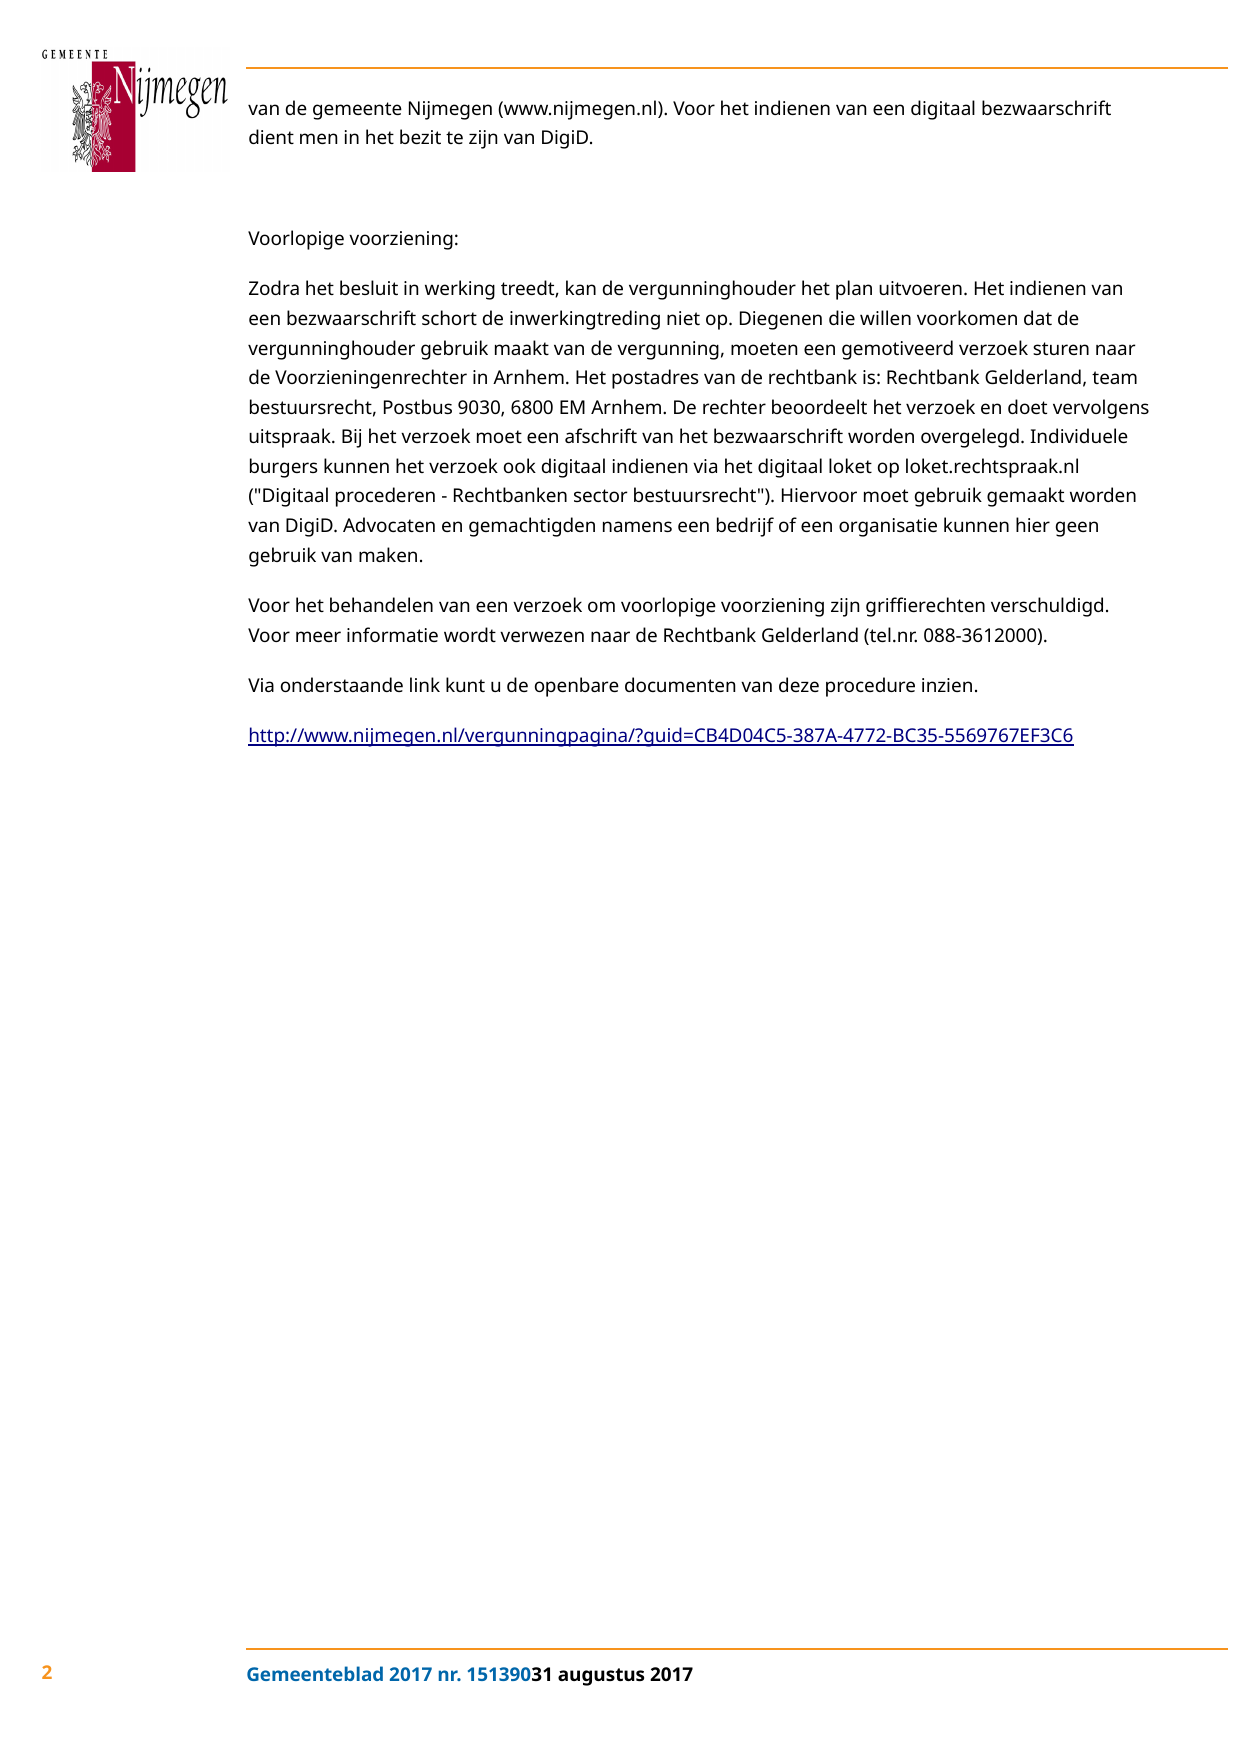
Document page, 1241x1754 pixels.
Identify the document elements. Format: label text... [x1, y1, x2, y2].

text Voorlopige voorziening: [248, 225, 1152, 251]
text http://www.nijmegen.nl/vergunningpagina/?guid=CB4D04C5-387A-4772-BC35-5569767EF3C6 [248, 723, 1152, 748]
text Via onderstaande link kunt u de openbare documenten van deze procedure inzien. [248, 672, 1152, 698]
text van de gemeente Nijmegen (www.nijmegen.nl). Voor het indienen van een digitaal bezwaarschrift dient men in het bezit te zijn van DigiD. [248, 95, 1152, 150]
picture [41, 47, 231, 172]
text Zodra het besluit in werking treedt, kan de vergunninghouder het plan uitvoeren. Het indienen van een bezwaarschrift schort de inwerkingtreding niet op. Diegenen die willen voorkomen dat de vergunninghouder gebruik maakt van de vergunning, moeten een gemotiveerd verzoek sturen naar de Voorzieningenrechter in Arnhem. Het postadres van de rechtbank is: Rechtbank Gelderland, team bestuursrecht, Postbus 9030, 6800 EM Arnhem. De rechter beoordeelt het verzoek en doet vervolgens uitspraak. Bij het verzoek moet een afschrift van het bezwaarschrift worden overgelegd. Individuele burgers kunnen het verzoek ook digitaal indienen via het digitaal loket op loket.rechtspraak.nl ("Digitaal procederen - Rechtbanken sector bestuursrecht"). Hiervoor moet gebruik gemaakt worden van DigiD. Advocaten en gemachtigden namens een bedrijf of een organisatie kunnen hier geen gebruik van maken. [248, 276, 1152, 568]
text Voor het behandelen van een verzoek om voorlopige voorziening zijn griffierechten verschuldigd. Voor meer informatie wordt verwezen naar de Rechtbank Gelderland (tel.nr. 088-3612000). [248, 592, 1152, 648]
